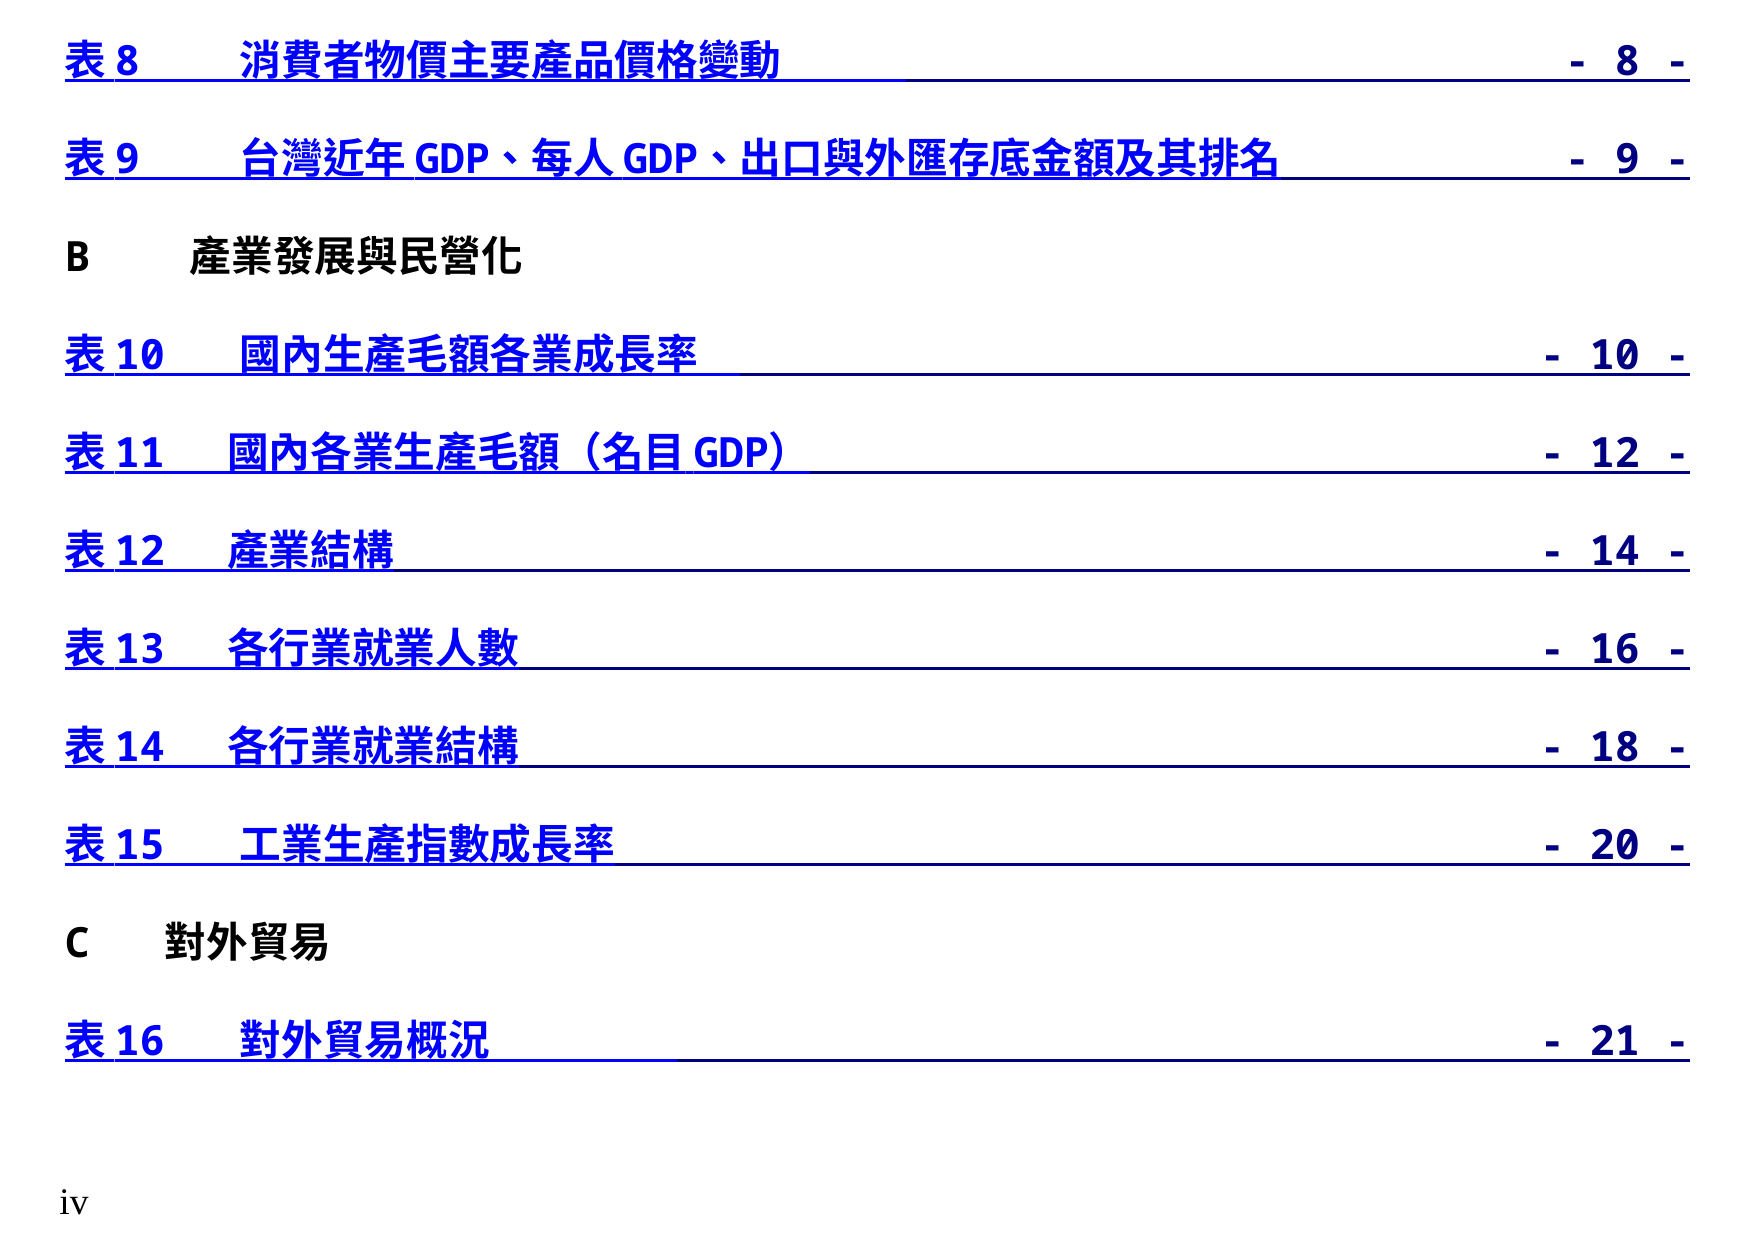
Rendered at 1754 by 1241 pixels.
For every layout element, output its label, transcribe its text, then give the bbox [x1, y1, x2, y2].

text 表8 消費者物價主要產品價格變動 - 8 - [64, 27, 1689, 79]
text [64, 766, 1689, 774]
text 表9 台灣近年GDP、每人GDP、出口與外匯存底金額及其排名 - 9 - [64, 125, 1689, 177]
text 表10 國內生產毛額各業成長率 - 10 - [64, 321, 1689, 373]
text B 產業發展與民營化 [64, 223, 1689, 284]
text [64, 472, 1689, 480]
text [64, 668, 1689, 676]
text 表16 對外貿易概況 - 21 - [64, 1007, 1689, 1059]
text 表12 產業結構 - 14 - [64, 517, 1689, 569]
text [64, 1060, 1689, 1068]
text [64, 80, 1689, 88]
text [64, 864, 1689, 872]
text 表11 國內各業生產毛額（名目GDP） - 12 - [64, 419, 1689, 471]
text 表13 各行業就業人數 - 16 - [64, 615, 1689, 667]
text 表14 各行業就業結構 - 18 - [64, 713, 1689, 765]
text [64, 570, 1689, 578]
text [64, 178, 1689, 186]
text [64, 374, 1689, 382]
text C 對外貿易 [64, 909, 1689, 970]
text 表15 工業生產指數成長率 - 20 - [64, 811, 1689, 863]
